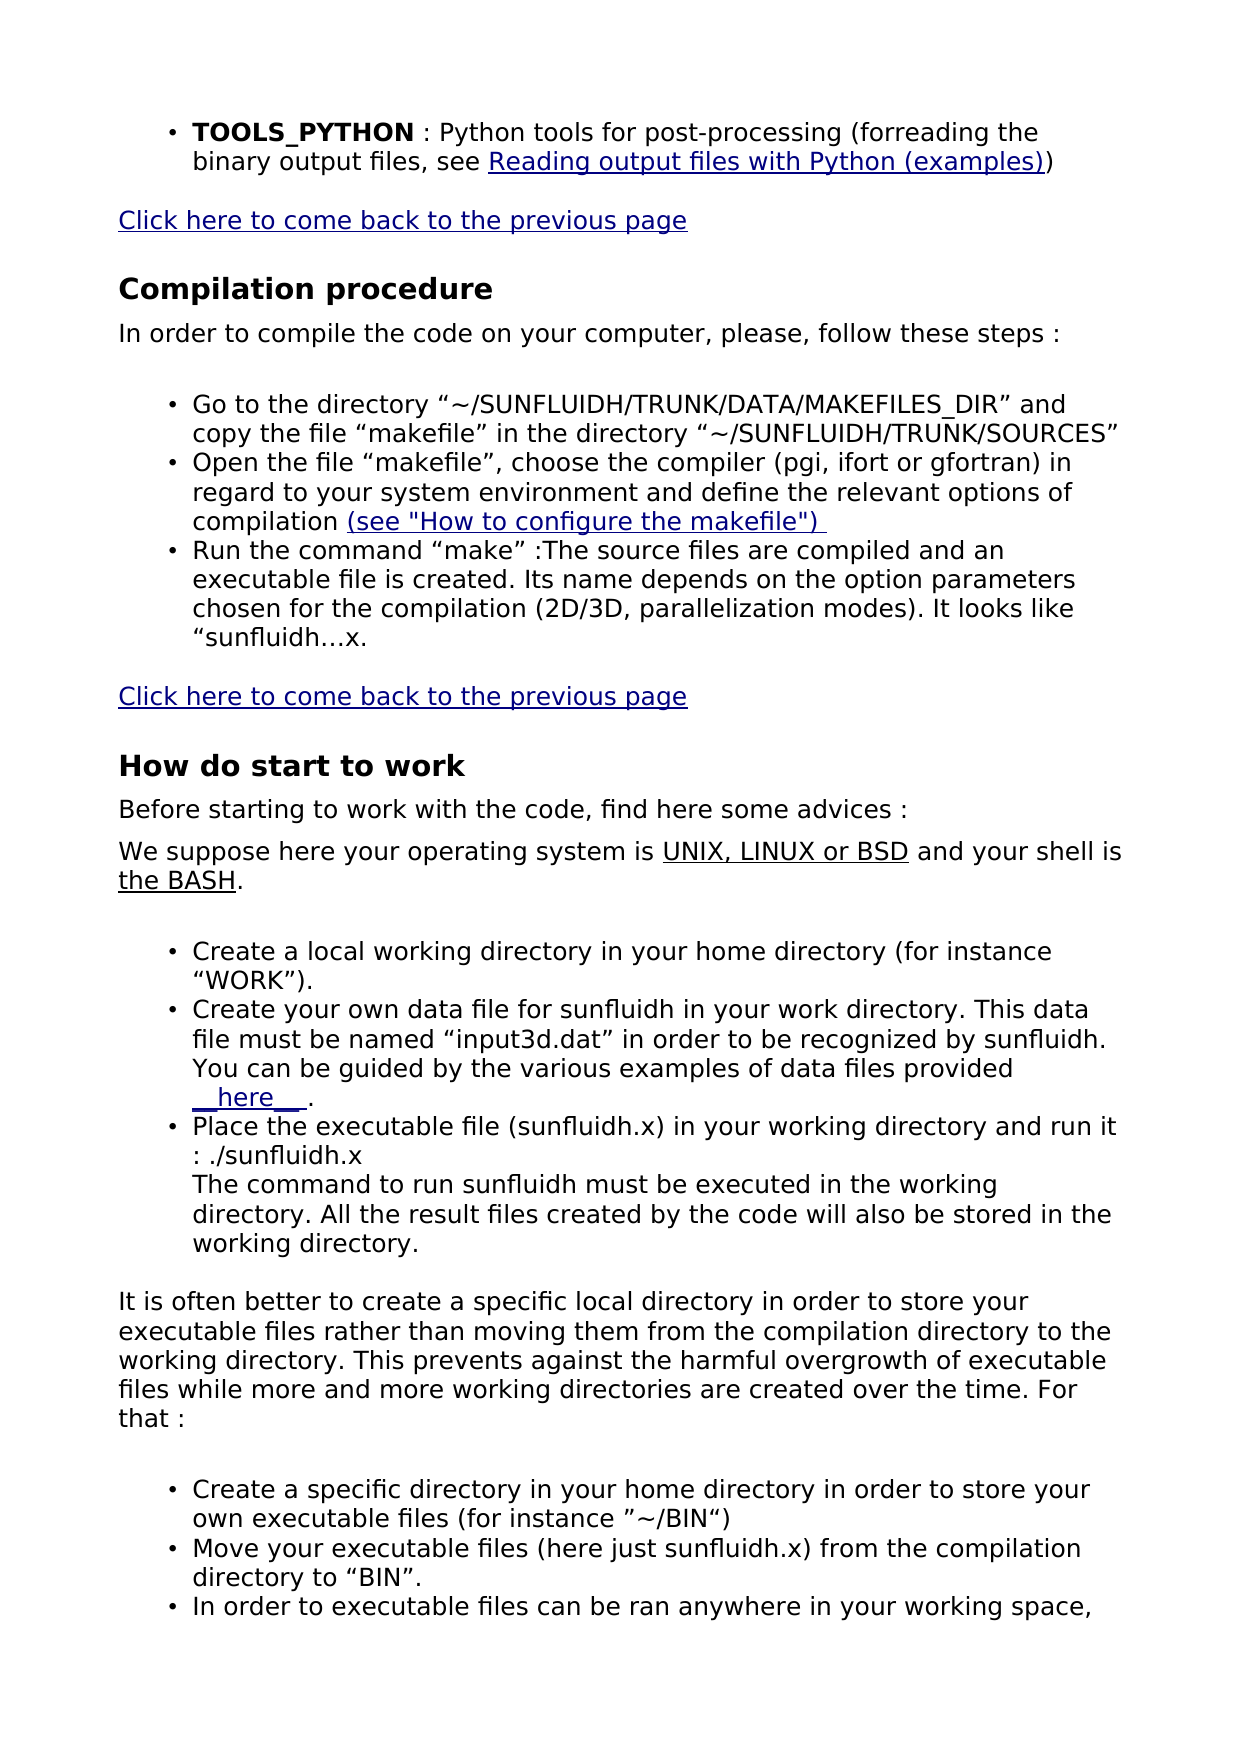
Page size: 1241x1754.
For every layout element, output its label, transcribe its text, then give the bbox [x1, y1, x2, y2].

text Before starting to work with the code, find here some advices : [118, 795, 1122, 824]
subtitle Compilation procedure [118, 273, 1122, 307]
list Place the executable file (sunfluidh.x) in your working directory and run it : ./sunfluidh.x The command to run sunfluidh must be executed in the working directory. All the result files created by the code will also be stored in the working directory. [177, 1112, 1122, 1258]
text Click here to come back to the previous page [118, 682, 1122, 711]
list Create your own data file for sunfluidh in your work directory. This data file must be named “input3d.dat” in order to be recognized by sunfluidh. You can be guided by the various examples of data files provided __here__ . [177, 996, 1122, 1112]
text In order to compile the code on your computer, please, follow these steps : [118, 319, 1122, 348]
text Click here to come back to the previous page [118, 206, 1122, 235]
text We suppose here your operating system is UNIX, LINUX or BSD and your shell is the BASH. [118, 837, 1122, 895]
list Run the command “make” :The source files are compiled and an executable file is created. Its name depends on the option parameters chosen for the compilation (2D/3D, parallelization modes). It looks like “sunfluidh…x. [177, 536, 1122, 653]
subtitle How do start to work [118, 749, 1122, 783]
list In order to executable files can be ran anywhere in your working space, [177, 1592, 1122, 1621]
list TOOLS_PYTHON : Python tools for post-processing (forreading the binary output files, see Reading output files with Python (examples)) [177, 118, 1122, 176]
list Create a local working directory in your home directory (for instance “WORK”). [177, 937, 1122, 996]
list Move your executable files (here just sunfluidh.x) from the compilation directory to “BIN”. [177, 1534, 1122, 1592]
list Go to the directory “~/SUNFLUIDH/TRUNK/DATA/MAKEFILES_DIR” and copy the file “makefile” in the directory “~/SUNFLUIDH/TRUNK/SOURCES” [177, 390, 1122, 448]
list Create a specific directory in your home directory in order to store your own executable files (for instance ”~/BIN“) [177, 1475, 1122, 1534]
text It is often better to create a specific local directory in order to store your executable files rather than moving them from the compilation directory to the working directory. This prevents against the harmful overgrowth of executable files while more and more working directories are created over the time. For that : [118, 1288, 1122, 1433]
list Open the file “makefile”, choose the compiler (pgi, ifort or gfortran) in regard to your system environment and define the relevant options of compilation (see "How to configure the makefile") [177, 448, 1122, 536]
